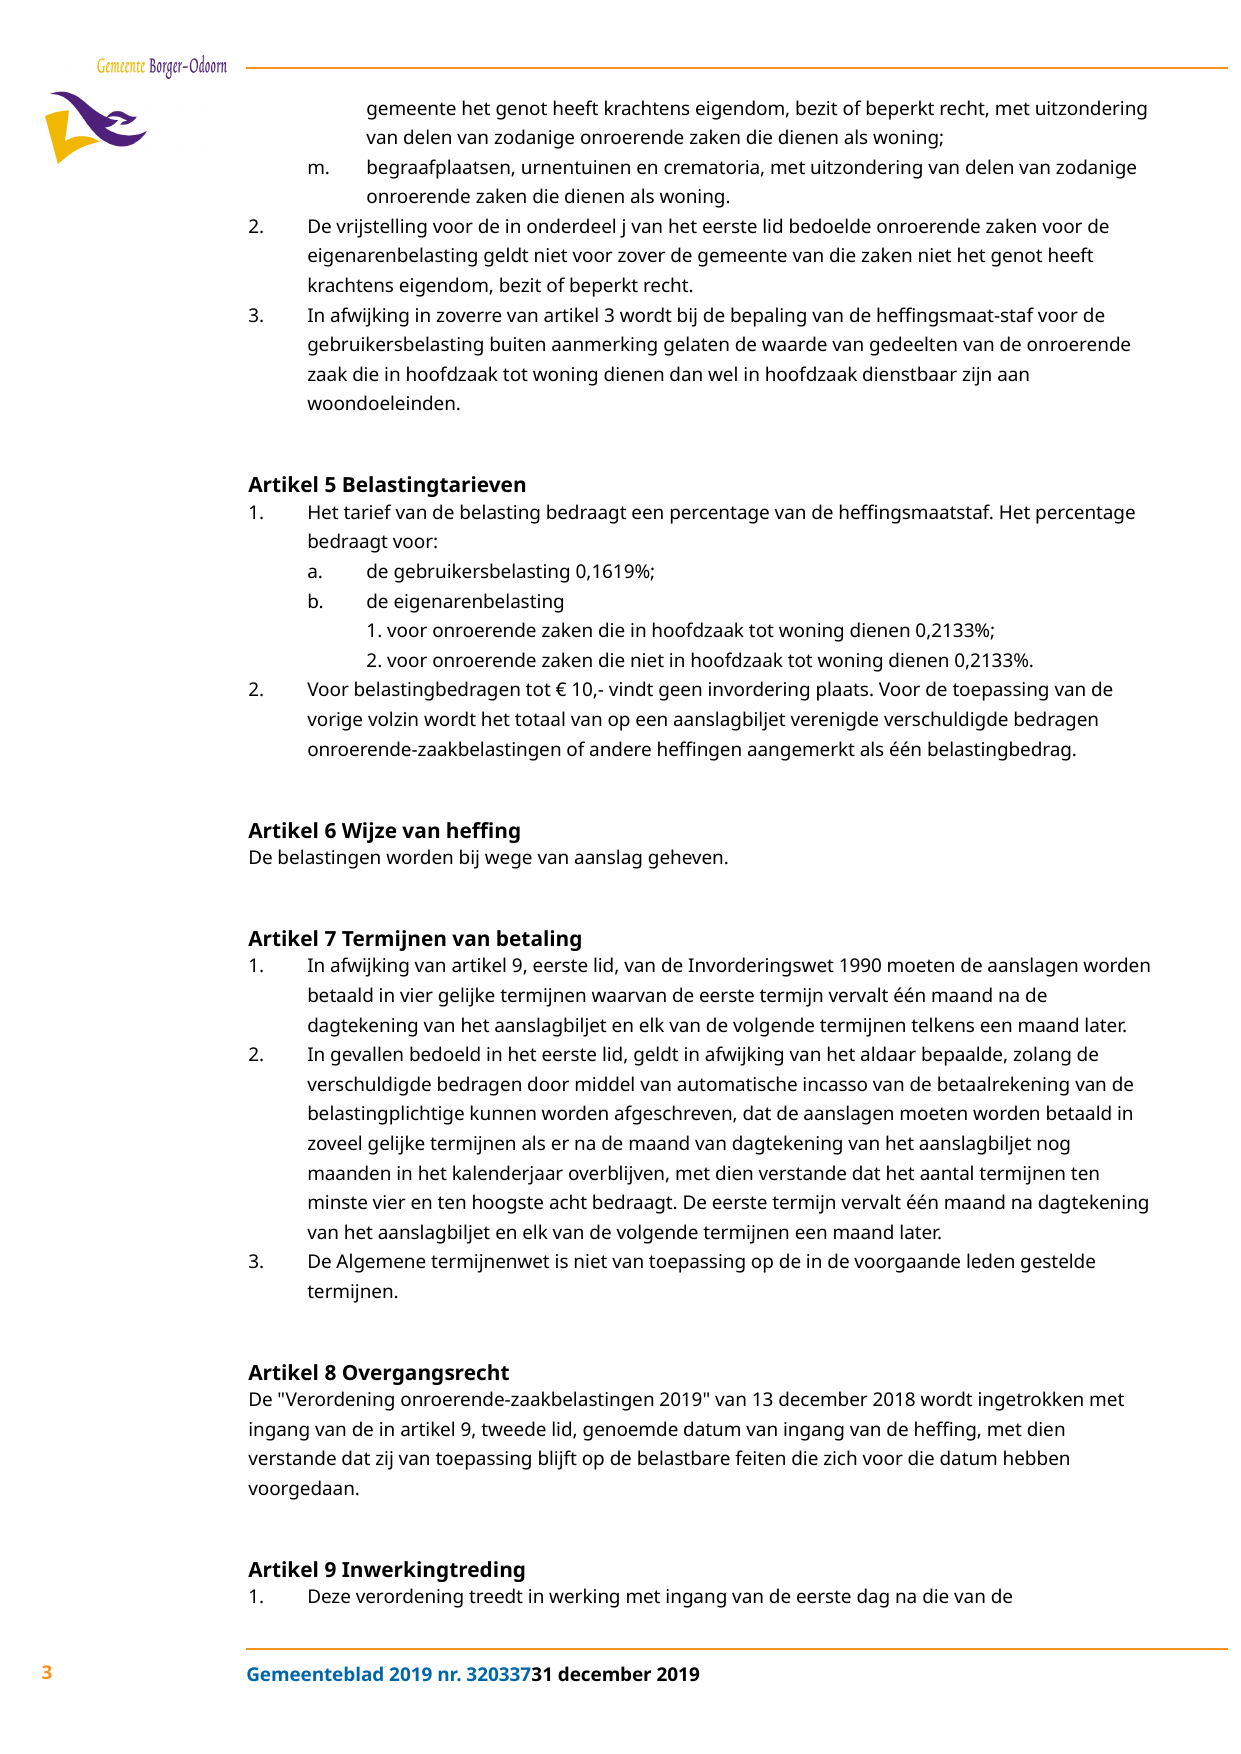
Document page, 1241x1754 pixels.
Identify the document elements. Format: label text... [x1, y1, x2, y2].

list 1. voor onroerende zaken die in hoofdzaak tot woning dienen 0,2133%; [307, 617, 1152, 643]
text De "Verordening onroerende-zaakbelastingen 2019" van 13 december 2018 wordt ingetrokken met ingang van de in artikel 9, tweede lid, genoemde datum van ingang van de heffing, met dien verstande dat zij van toepassing blijft op de belastbare feiten die zich voor die datum hebben voorgedaan. [248, 1386, 1152, 1501]
text Artikel 7 Termijnen van betaling [248, 924, 1152, 953]
list De vrijstelling voor de in onderdeel j van het eerste lid bedoelde onroerende zaken voor de eigenarenbelasting geldt niet voor zover de gemeente van die zaken niet het genot heeft krachtens eigendom, bezit of beperkt recht. [248, 213, 1152, 298]
list Voor belastingbedragen tot € 10,- vindt geen invordering plaats. Voor de toepassing van de vorige volzin wordt het totaal van op een aanslagbiljet verenigde verschuldigde bedragen onroerende-zaakbelastingen of andere heffingen aangemerkt als één belastingbedrag. [248, 677, 1152, 761]
list Het tarief van de belasting bedraagt een percentage van de heffingsmaatstaf. Het percentage bedraagt voor: [248, 499, 1152, 554]
list De Algemene termijnenwet is niet van toepassing op de in de voorgaande leden gestelde termijnen. [248, 1248, 1152, 1304]
text De belastingen worden bij wege van aanslag geheven. [248, 844, 1152, 870]
text Artikel 8 Overgangsrecht [248, 1358, 1152, 1386]
list In afwijking in zoverre van artikel 3 wordt bij de bepaling van de heffingsmaat-staf voor de gebruikersbelasting buiten aanmerking gelaten de waarde van gedeelten van de onroerende zaak die in hoofdzaak tot woning dienen dan wel in hoofdzaak dienstbaar zijn aan woondoeleinden. [248, 302, 1152, 416]
list In gevallen bedoeld in het eerste lid, geldt in afwijking van het aldaar bepaalde, zolang de verschuldigde bedragen door middel van automatische incasso van de betaalrekening van de belastingplichtige kunnen worden afgeschreven, dat de aanslagen moeten worden betaald in zoveel gelijke termijnen als er na de maand van dagtekening van het aanslagbiljet nog maanden in het kalenderjaar overblijven, met dien verstande dat het aantal termijnen ten minste vier en ten hoogste acht bedraagt. De eerste termijn vervalt één maand na dagtekening van het aanslagbiljet en elk van de volgende termijnen een maand later. [248, 1041, 1152, 1244]
text Artikel 9 Inwerkingtreding [248, 1555, 1152, 1584]
list gemeente het genot heeft krachtens eigendom, bezit of beperkt recht, met uitzondering van delen van zodanige onroerende zaken die dienen als woning; [307, 95, 1152, 150]
picture [41, 47, 231, 172]
text Artikel 5 Belastingtarieven [248, 471, 1152, 499]
list de gebruikersbelasting 0,1619%; [307, 558, 1152, 584]
list 2. voor onroerende zaken die niet in hoofdzaak tot woning dienen 0,2133%. [307, 647, 1152, 673]
list Deze verordening treedt in werking met ingang van de eerste dag na die van de [248, 1584, 1152, 1609]
list In afwijking van artikel 9, eerste lid, van de Invorderingswet 1990 moeten de aanslagen worden betaald in vier gelijke termijnen waarvan de eerste termijn vervalt één maand na de dagtekening van het aanslagbiljet en elk van de volgende termijnen telkens een maand later. [248, 953, 1152, 1037]
text Artikel 6 Wijze van heffing [248, 816, 1152, 844]
list begraafplaatsen, urnentuinen en crematoria, met uitzondering van delen van zodanige onroerende zaken die dienen als woning. [307, 154, 1152, 209]
list de eigenarenbelasting [307, 588, 1152, 613]
